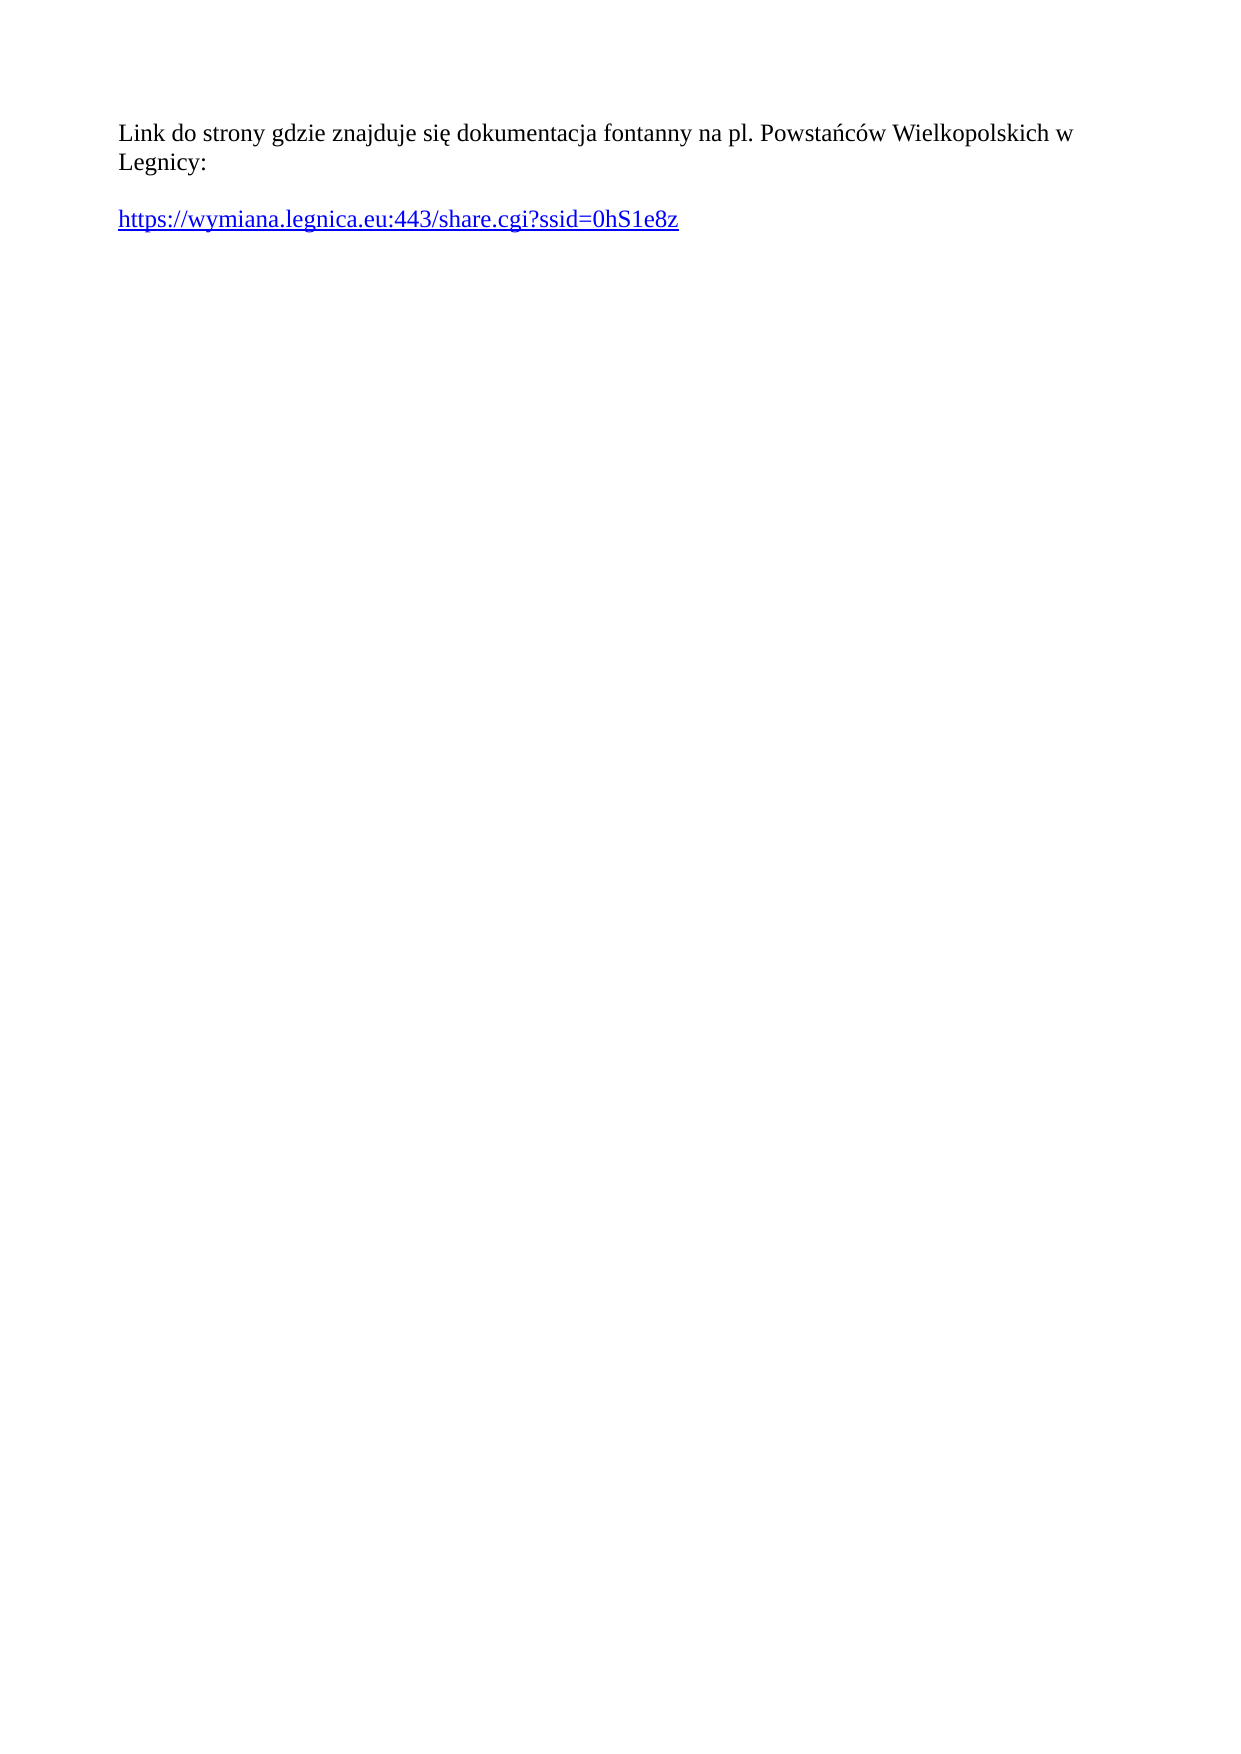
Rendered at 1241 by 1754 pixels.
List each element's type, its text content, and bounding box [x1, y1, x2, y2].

text Link do strony gdzie znajduje się dokumentacja fontanny na pl. Powstańców Wielkopolskich w Legnicy: [118, 118, 1122, 176]
text https://wymiana.legnica.eu:443/share.cgi?ssid=0hS1e8z [118, 204, 1122, 233]
